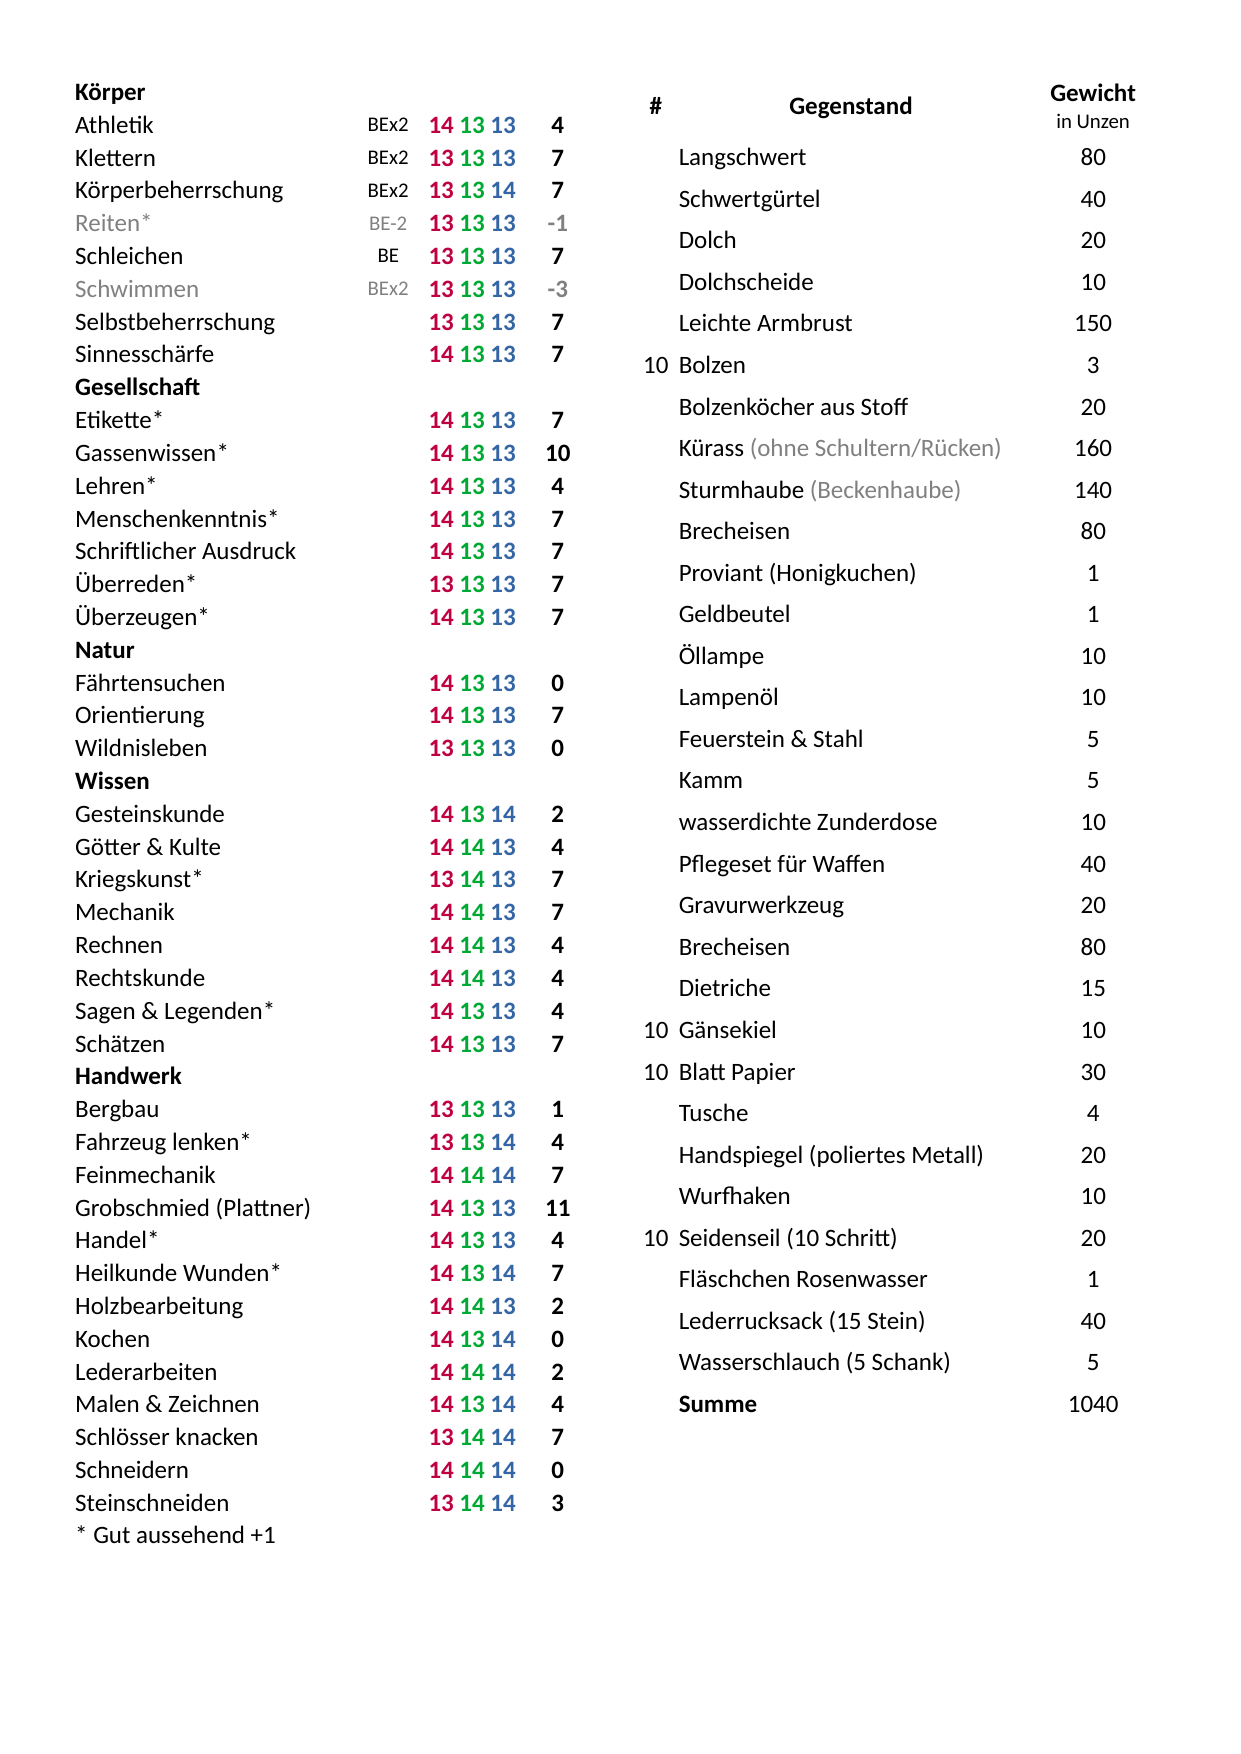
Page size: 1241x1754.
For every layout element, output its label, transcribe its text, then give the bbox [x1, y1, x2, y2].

table_cell 14 14 14 [419, 1158, 524, 1191]
table_cell [357, 699, 419, 731]
table_cell 0 [524, 666, 591, 698]
table_cell Wasserschlauch (5 Schank) [676, 1341, 1026, 1383]
table_cell Kochen [75, 1322, 357, 1355]
table_cell Fährtensuchen [75, 666, 357, 698]
table_cell 13 14 13 [419, 863, 524, 895]
table_cell Wurfhaken [676, 1175, 1026, 1216]
table_cell 7 [524, 338, 591, 370]
table_cell [357, 731, 419, 764]
table_cell 14 13 13 [419, 436, 524, 469]
table_cell 14 13 13 [419, 600, 524, 633]
table_cell Blatt Papier [676, 1050, 1026, 1092]
table_cell [357, 338, 419, 370]
table_cell 13 14 14 [419, 1486, 524, 1519]
table_cell [635, 468, 676, 510]
table_cell 1040 [1026, 1383, 1160, 1424]
table_cell 4 [524, 469, 591, 502]
table_cell [357, 305, 419, 337]
table_cell [635, 884, 676, 925]
table_cell 14 13 13 [419, 338, 524, 370]
table_cell 7 [524, 305, 591, 337]
table_cell Reiten* [75, 206, 357, 239]
table_cell Athletik [75, 108, 357, 141]
table_cell Feinmechanik [75, 1158, 357, 1191]
table_cell 13 13 13 [419, 141, 524, 173]
table_cell [357, 1158, 419, 1191]
table_cell 15 [1026, 967, 1160, 1008]
table_cell [635, 1175, 676, 1216]
table_cell Lampenöl [676, 676, 1026, 718]
table_cell [357, 994, 419, 1027]
table_cell [357, 600, 419, 633]
table_cell 7 [524, 502, 591, 534]
table_cell [357, 633, 419, 666]
table_cell 14 13 13 [419, 699, 524, 731]
table_cell [419, 764, 524, 797]
table_cell 7 [524, 567, 591, 600]
table_cell 7 [524, 534, 591, 567]
table_cell 10 [524, 436, 591, 469]
table_cell [635, 635, 676, 676]
table_cell 14 13 13 [419, 469, 524, 502]
table_cell [635, 676, 676, 718]
table_cell [419, 370, 524, 403]
table_cell 1 [524, 1092, 591, 1125]
table_cell [635, 718, 676, 759]
table_cell Götter & Kulte [75, 830, 357, 862]
table_cell Heilkunde Wunden* [75, 1256, 357, 1289]
table_cell -1 [524, 206, 591, 239]
table_cell 7 [524, 895, 591, 928]
table_cell [357, 370, 419, 403]
table_cell 2 [524, 1355, 591, 1387]
table_cell 80 [1026, 136, 1160, 177]
table_cell 14 13 14 [419, 1322, 524, 1355]
table_cell 11 [524, 1191, 591, 1223]
table_cell [524, 764, 591, 797]
table_cell Gesteinskunde [75, 797, 357, 830]
table_cell 5 [1026, 1341, 1160, 1383]
table_cell Leichte Armbrust [676, 302, 1026, 343]
table_cell [357, 1059, 419, 1092]
table_cell Handwerk [75, 1059, 357, 1092]
table_cell [357, 666, 419, 698]
table_cell Schätzen [75, 1027, 357, 1059]
table_cell 7 [524, 699, 591, 731]
table_cell 20 [1026, 1216, 1160, 1258]
table_cell 13 13 14 [419, 174, 524, 206]
table_cell 14 13 14 [419, 1256, 524, 1289]
table_cell 13 13 14 [419, 1125, 524, 1158]
table_cell [524, 370, 591, 403]
table_cell [635, 427, 676, 468]
table_cell [357, 1322, 419, 1355]
table_cell Wissen [75, 764, 357, 797]
table_cell [635, 801, 676, 842]
table_cell 4 [524, 928, 591, 961]
table_cell Wildnisleben [75, 731, 357, 764]
table_cell 4 [524, 830, 591, 862]
table_cell Fläschchen Rosenwasser [676, 1258, 1026, 1299]
table_cell Seidenseil (10 Schritt) [676, 1216, 1026, 1258]
table_cell [357, 403, 419, 436]
table_cell 7 [524, 239, 591, 272]
table_cell Handel* [75, 1224, 357, 1256]
table_cell Pflegeset für Waffen [676, 842, 1026, 884]
table_cell [357, 436, 419, 469]
table_cell [357, 1256, 419, 1289]
table_cell [635, 510, 676, 551]
table_cell 10 [635, 1009, 676, 1050]
table_cell Gesellschaft [75, 370, 357, 403]
table_cell 140 [1026, 468, 1160, 510]
table_cell [635, 925, 676, 967]
table_cell 14 13 13 [419, 1191, 524, 1223]
table_cell 4 [524, 1125, 591, 1158]
table_cell 13 13 13 [419, 239, 524, 272]
table_cell 14 14 13 [419, 830, 524, 862]
table_cell 14 13 13 [419, 108, 524, 141]
table_cell 1 [1026, 1258, 1160, 1299]
table_cell Tusche [676, 1092, 1026, 1133]
table_cell 0 [524, 1453, 591, 1486]
table_cell Steinschneiden [75, 1486, 357, 1519]
table_cell Feuerstein & Stahl [676, 718, 1026, 759]
table_cell 14 13 13 [419, 502, 524, 534]
table_cell 13 13 13 [419, 1092, 524, 1125]
table_cell [635, 177, 676, 219]
table_cell 10 [1026, 1009, 1160, 1050]
table_cell Bolzenköcher aus Stoff [676, 385, 1026, 427]
table_cell [635, 593, 676, 634]
table_cell 150 [1026, 302, 1160, 343]
table_cell 7 [524, 174, 591, 206]
table_cell [357, 1453, 419, 1486]
table_cell [357, 1388, 419, 1420]
table_cell Gassenwissen* [75, 436, 357, 469]
table_cell [357, 895, 419, 928]
table_cell [635, 302, 676, 343]
table_cell 4 [524, 994, 591, 1027]
table_cell Holzbearbeitung [75, 1289, 357, 1322]
table_cell wasserdichte Zunderdose [676, 801, 1026, 842]
table_cell Langschwert [676, 136, 1026, 177]
table_header [357, 75, 419, 108]
table_cell [635, 219, 676, 260]
table_header [524, 75, 591, 108]
table_cell [357, 764, 419, 797]
table_cell [357, 1027, 419, 1059]
table_cell 4 [524, 961, 591, 994]
table_cell Schwimmen [75, 272, 357, 305]
table_cell Sinnesschärfe [75, 338, 357, 370]
table_cell [635, 967, 676, 1008]
table_cell Kriegskunst* [75, 863, 357, 895]
table_cell [357, 961, 419, 994]
table_cell [635, 1092, 676, 1133]
table_cell 40 [1026, 842, 1160, 884]
table_cell Schneidern [75, 1453, 357, 1486]
table_cell Rechtskunde [75, 961, 357, 994]
table_cell [635, 1133, 676, 1175]
table_cell [357, 1289, 419, 1322]
table_cell Brecheisen [676, 510, 1026, 551]
table_cell Gravurwerkzeug [676, 884, 1026, 925]
table_cell 14 13 14 [419, 797, 524, 830]
table_cell 2 [524, 1289, 591, 1322]
table_cell 10 [1026, 1175, 1160, 1216]
table_cell Fahrzeug lenken* [75, 1125, 357, 1158]
table_cell 160 [1026, 427, 1160, 468]
table_cell 7 [524, 1420, 591, 1453]
table_cell [357, 1224, 419, 1256]
table_cell Malen & Zeichnen [75, 1388, 357, 1420]
table_cell Lederarbeiten [75, 1355, 357, 1387]
table_cell 14 13 13 [419, 403, 524, 436]
table_cell [635, 1341, 676, 1383]
table_cell Lederrucksack (15 Stein) [676, 1300, 1026, 1341]
table_cell 7 [524, 1256, 591, 1289]
table_cell 10 [635, 1050, 676, 1092]
table_cell 13 13 13 [419, 567, 524, 600]
table_cell [357, 1125, 419, 1158]
table_cell 3 [524, 1486, 591, 1519]
table_cell [357, 469, 419, 502]
table_cell Menschenkenntnis* [75, 502, 357, 534]
table_cell [357, 830, 419, 862]
table_cell 20 [1026, 1133, 1160, 1175]
table_cell [524, 1059, 591, 1092]
table_cell Grobschmied (Plattner) [75, 1191, 357, 1223]
table_cell 14 14 13 [419, 895, 524, 928]
table_cell 10 [635, 344, 676, 385]
table_cell 0 [524, 1322, 591, 1355]
table_cell Kürass (ohne Schultern/Rücken) [676, 427, 1026, 468]
table_cell 10 [1026, 676, 1160, 718]
table_cell [357, 928, 419, 961]
table_cell 14 14 13 [419, 961, 524, 994]
table_cell 14 13 13 [419, 1224, 524, 1256]
table_cell 20 [1026, 385, 1160, 427]
table_cell Selbstbeherrschung [75, 305, 357, 337]
table_cell Handspiegel (poliertes Metall) [676, 1133, 1026, 1175]
table_cell 14 13 13 [419, 666, 524, 698]
table_cell Mechanik [75, 895, 357, 928]
table_cell BEx2 [357, 272, 419, 305]
table_cell [357, 567, 419, 600]
table_cell [419, 633, 524, 666]
table_cell Sagen & Legenden* [75, 994, 357, 1027]
table_cell BEx2 [357, 108, 419, 141]
table_cell 1 [1026, 593, 1160, 634]
table_header [419, 75, 524, 108]
table_cell 13 13 13 [419, 731, 524, 764]
table_cell 10 [635, 1216, 676, 1258]
table_cell Bolzen [676, 344, 1026, 385]
table_cell [357, 1191, 419, 1223]
table_cell Gänsekiel [676, 1009, 1026, 1050]
table_cell 14 14 14 [419, 1355, 524, 1387]
table_cell Öllampe [676, 635, 1026, 676]
table_cell [357, 1486, 419, 1519]
table_cell [635, 136, 676, 177]
table_cell 40 [1026, 1300, 1160, 1341]
table_cell [419, 1059, 524, 1092]
table_cell 13 13 13 [419, 206, 524, 239]
table_cell Geldbeutel [676, 593, 1026, 634]
table_cell Etikette* [75, 403, 357, 436]
table_cell 7 [524, 600, 591, 633]
table_cell 10 [1026, 260, 1160, 302]
table_cell -3 [524, 272, 591, 305]
table_cell 4 [1026, 1092, 1160, 1133]
table_cell 10 [1026, 801, 1160, 842]
table_cell 7 [524, 863, 591, 895]
table_cell BE [357, 239, 419, 272]
table_cell [635, 1258, 676, 1299]
table_cell 14 13 13 [419, 1027, 524, 1059]
table_cell 7 [524, 1027, 591, 1059]
table_cell [635, 842, 676, 884]
table_cell [357, 797, 419, 830]
table_cell Schlösser knacken [75, 1420, 357, 1453]
table_header # [635, 75, 676, 136]
table_cell 7 [524, 1158, 591, 1191]
table_cell 13 13 13 [419, 305, 524, 337]
table_cell [635, 385, 676, 427]
table_cell 14 14 13 [419, 1289, 524, 1322]
table_cell 14 13 13 [419, 994, 524, 1027]
table_cell 80 [1026, 925, 1160, 967]
table_cell Überreden* [75, 567, 357, 600]
table_cell [635, 551, 676, 593]
table_cell Dolchscheide [676, 260, 1026, 302]
table_cell [357, 534, 419, 567]
table_cell Sturmhaube (Beckenhaube) [676, 468, 1026, 510]
table_cell Bergbau [75, 1092, 357, 1125]
table_cell Körperbeherrschung [75, 174, 357, 206]
table_cell [357, 1420, 419, 1453]
table_cell 1 [1026, 551, 1160, 593]
table_cell [357, 502, 419, 534]
table_header Gegenstand [676, 75, 1026, 136]
table_cell Klettern [75, 141, 357, 173]
table_cell 14 14 14 [419, 1453, 524, 1486]
table_cell [635, 260, 676, 302]
table_cell 2 [524, 797, 591, 830]
table_cell 4 [524, 1388, 591, 1420]
table_cell 4 [524, 108, 591, 141]
table_cell [524, 633, 591, 666]
table_cell 0 [524, 731, 591, 764]
table_cell Schwertgürtel [676, 177, 1026, 219]
table_cell [357, 863, 419, 895]
table_cell Orientierung [75, 699, 357, 731]
table_cell 7 [524, 141, 591, 173]
table_cell Proviant (Honigkuchen) [676, 551, 1026, 593]
table_cell Brecheisen [676, 925, 1026, 967]
table_cell Rechnen [75, 928, 357, 961]
table_cell Summe [676, 1383, 1026, 1424]
table_cell 7 [524, 403, 591, 436]
table_cell [357, 1092, 419, 1125]
table_cell [635, 759, 676, 801]
table_cell BE-2 [357, 206, 419, 239]
table_cell BEx2 [357, 174, 419, 206]
table_cell Schleichen [75, 239, 357, 272]
table_cell 5 [1026, 759, 1160, 801]
table_cell 80 [1026, 510, 1160, 551]
table_cell 3 [1026, 344, 1160, 385]
table_cell [635, 1300, 676, 1341]
table_cell 14 13 13 [419, 534, 524, 567]
table_cell Natur [75, 633, 357, 666]
table_cell 30 [1026, 1050, 1160, 1092]
table_cell [357, 1355, 419, 1387]
table_cell Schriftlicher Ausdruck [75, 534, 357, 567]
table_cell [635, 1383, 676, 1424]
table_cell 13 14 14 [419, 1420, 524, 1453]
table_cell 20 [1026, 219, 1160, 260]
table_cell 40 [1026, 177, 1160, 219]
table_header Körper [75, 75, 357, 108]
table_cell Dietriche [676, 967, 1026, 1008]
table_cell 14 14 13 [419, 928, 524, 961]
table_cell 13 13 13 [419, 272, 524, 305]
table_cell 20 [1026, 884, 1160, 925]
table_cell Überzeugen* [75, 600, 357, 633]
table_cell Kamm [676, 759, 1026, 801]
table_cell Lehren* [75, 469, 357, 502]
table_cell 4 [524, 1224, 591, 1256]
table_header Gewicht in Unzen [1026, 75, 1160, 136]
table_cell Dolch [676, 219, 1026, 260]
table_cell 14 13 14 [419, 1388, 524, 1420]
text * Gut aussehend +1 [75, 1519, 605, 1549]
table_cell 5 [1026, 718, 1160, 759]
table_cell BEx2 [357, 141, 419, 173]
table_cell 10 [1026, 635, 1160, 676]
